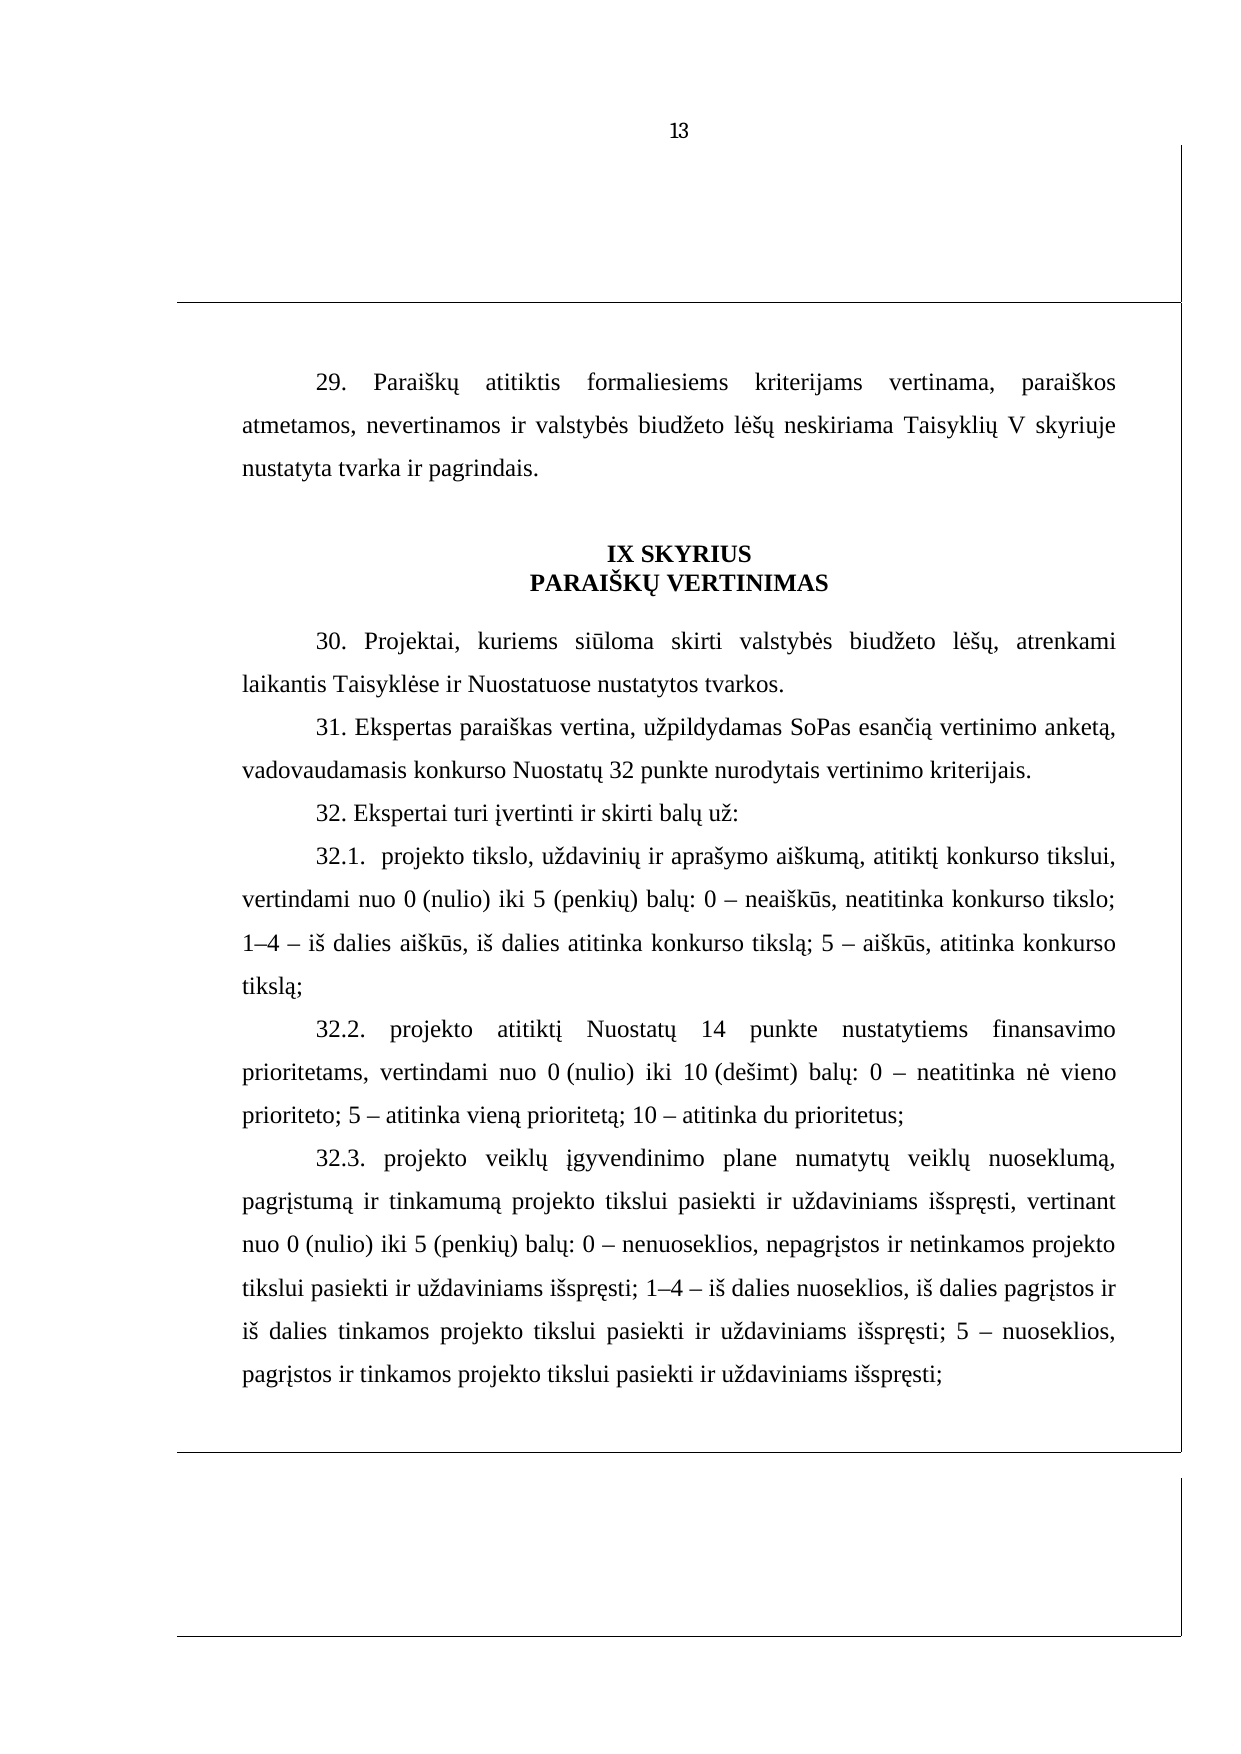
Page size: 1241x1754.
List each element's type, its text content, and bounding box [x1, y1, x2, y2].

text 32. Ekspertai turi įvertinti ir skirti balų už: [177, 734, 1181, 777]
text 32.2. projekto atitiktį Nuostatų 14 punkte nustatytiems finansavimo prioritetams, vertindami nuo 0 (nulio) iki 10 (dešimt) balų: 0 – neatitinka nė vieno prioriteto; 5 – atitinka vieną prioritetą; 10 – atitinka du prioritetus; [177, 949, 1181, 1079]
text 31. Ekspertas paraiškas vertina, užpildydamas SoPas esančią vertinimo anketą, vadovaudamasis konkurso Nuostatų 32 punkte nurodytais vertinimo kriterijais. [177, 647, 1181, 734]
text 32.3. projekto veiklų įgyvendinimo plane numatytų veiklų nuoseklumą, pagrįstumą ir tinkamumą projekto tikslui pasiekti ir uždaviniams išspręsti, vertinant nuo 0 (nulio) iki 5 (penkių) balų: 0 – nenuoseklios, nepagrįstos ir netinkamos projekto tikslui pasiekti ir uždaviniams išspręsti; 1–4 – iš dalies nuoseklios, iš dalies pagrįstos ir iš dalies tinkamos projekto tikslui pasiekti ir uždaviniams išspręsti; 5 – nuoseklios, pagrįstos ir tinkamos projekto tikslui pasiekti ir uždaviniams išspręsti; [177, 1079, 1181, 1452]
text 32.1. projekto tikslo, uždavinių ir aprašymo aiškumą, atitiktį konkurso tikslui, vertindami nuo 0 (nulio) iki 5 (penkių) balų: 0 – neaiškūs, neatitinka konkurso tikslo; 1–4 – iš dalies aiškūs, iš dalies atitinka konkurso tikslą; 5 – aiškūs, atitinka konkurso tikslą; [177, 777, 1181, 949]
text PARAIŠKŲ VERTINIMAS [177, 568, 1181, 597]
text 29. Paraiškų atitiktis formaliesiems kriterijams vertinama, paraiškos atmetamos, nevertinamos ir valstybės biudžeto lėšų neskiriama Taisyklių V skyriuje nustatyta tvarka ir pagrindais. [177, 302, 1181, 475]
text 30. Projektai, kuriems siūloma skirti valstybės biudžeto lėšų, atrenkami laikantis Taisyklėse ir Nuostatuose nustatytos tvarkos. [177, 626, 1181, 647]
text IX SKYRIUS [177, 475, 1181, 568]
